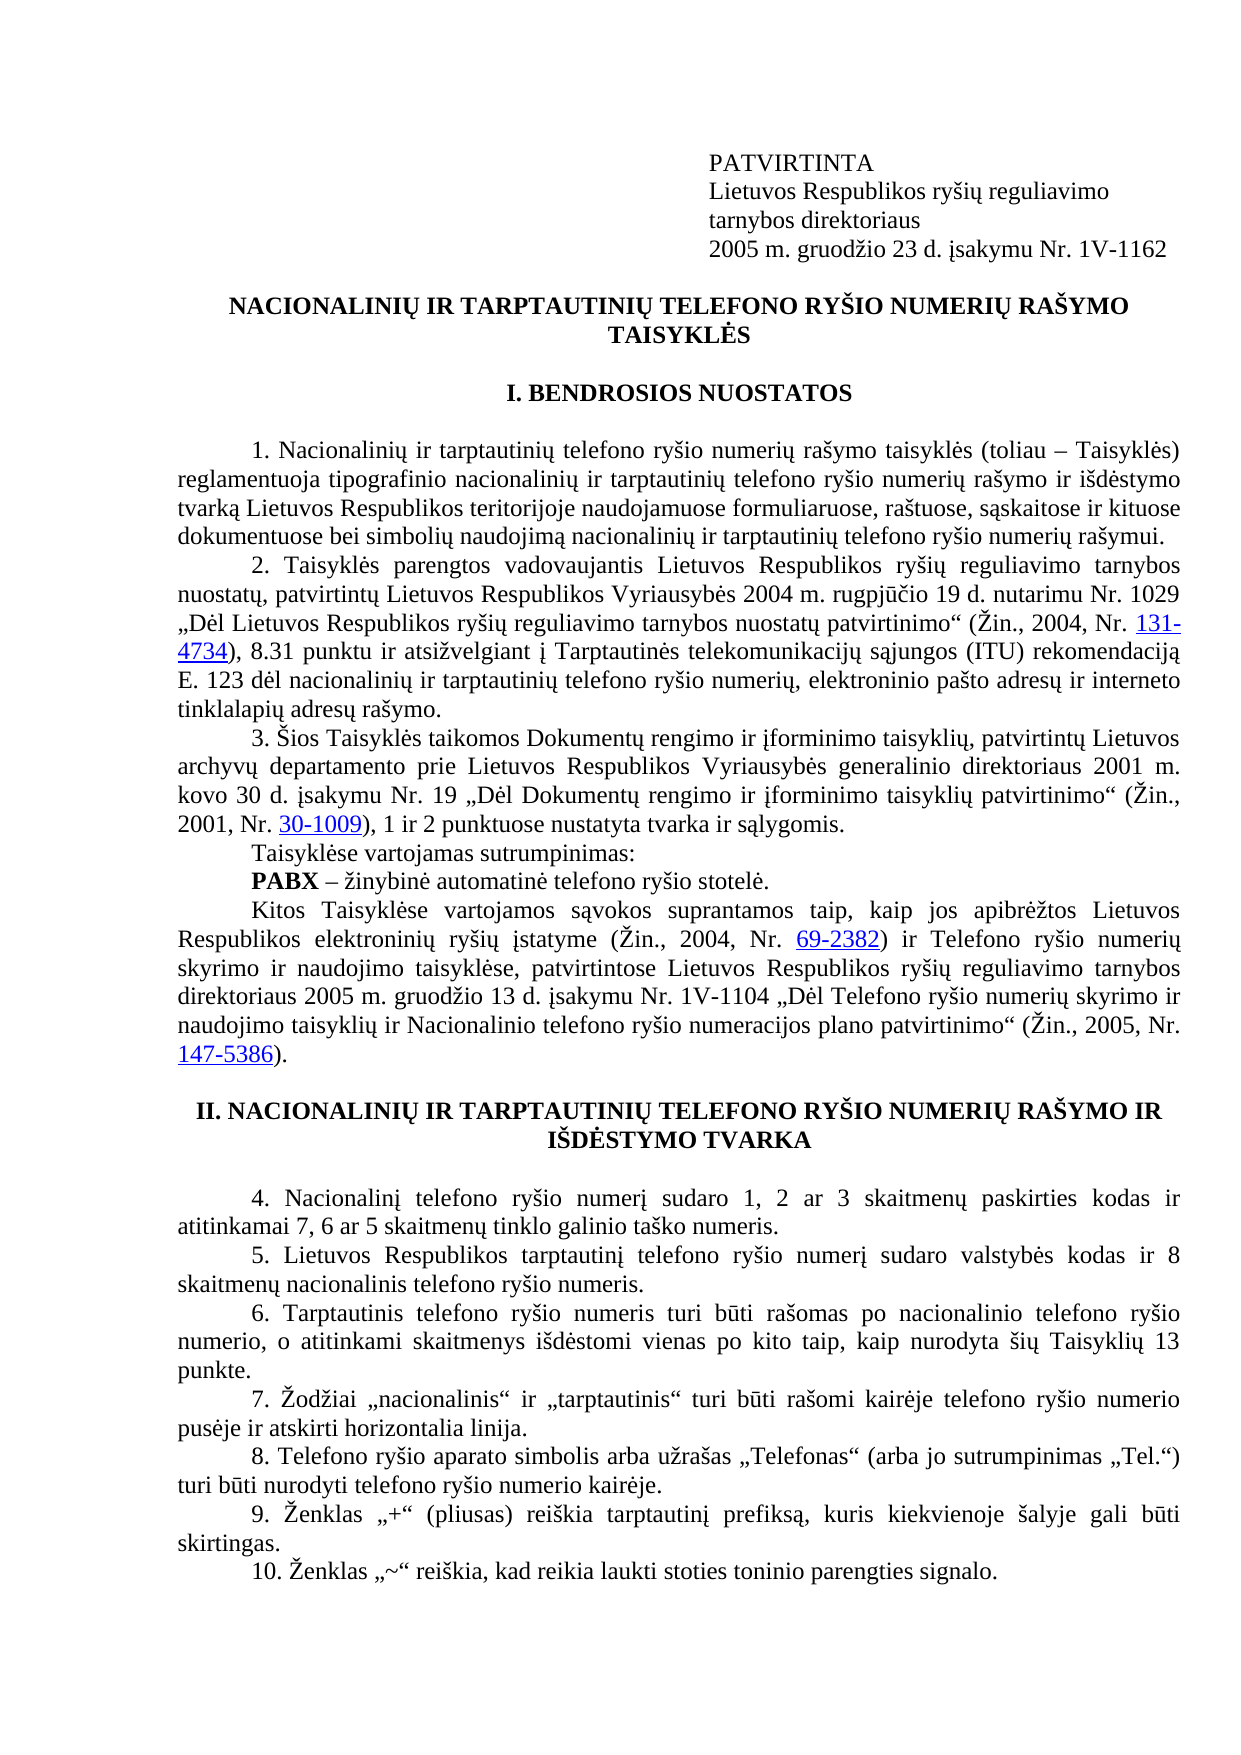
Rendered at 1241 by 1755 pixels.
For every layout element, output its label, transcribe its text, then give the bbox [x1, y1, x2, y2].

text 7. Žodžiai „nacionalinis“ ir „tarptautinis“ turi būti rašomi kairėje telefono ryšio numerio pusėje ir atskirti horizontalia linija. [177, 1384, 1181, 1441]
text 6. Tarptautinis telefono ryšio numeris turi būti rašomas po nacionalinio telefono ryšio numerio, o atitinkami skaitmenys išdėstomi vienas po kito taip, kaip nurodyta šių Taisyklių 13 punkte. [177, 1298, 1181, 1384]
text NACIONALINIŲ IR TARPTAUTINIŲ TELEFONO RYŠIO NUMERIŲ RAŠYMO TAISYKLĖS [177, 291, 1181, 349]
text I. BENDROSIOS NUOSTATOS [177, 378, 1181, 406]
text II. NACIONALINIŲ IR TARPTAUTINIŲ TELEFONO RYŠIO NUMERIŲ RAŠYMO IR IŠDĖSTYMO TVARKA [177, 1096, 1181, 1154]
text 5. Lietuvos Respublikos tarptautinį telefono ryšio numerį sudaro valstybės kodas ir 8 skaitmenų nacionalinis telefono ryšio numeris. [177, 1240, 1181, 1298]
text Taisyklėse vartojamas sutrumpinimas: [177, 838, 1181, 866]
text 2. Taisyklės parengtos vadovaujantis Lietuvos Respublikos ryšių reguliavimo tarnybos nuostatų, patvirtintų Lietuvos Respublikos Vyriausybės 2004 m. rugpjūčio 19 d. nutarimu Nr. 1029 „Dėl Lietuvos Respublikos ryšių reguliavimo tarnybos nuostatų patvirtinimo“ (Žin., 2004, Nr. 131-4734), 8.31 punktu ir atsižvelgiant į Tarptautinės telekomunikacijų sąjungos (ITU) rekomendaciją E. 123 dėl nacionalinių ir tarptautinių telefono ryšio numerių, elektroninio pašto adresų ir interneto tinklalapių adresų rašymo. [177, 550, 1181, 723]
text 8. Telefono ryšio aparato simbolis arba užrašas „Telefonas“ (arba jo sutrumpinimas „Tel.“) turi būti nurodyti telefono ryšio numerio kairėje. [177, 1441, 1181, 1499]
text Kitos Taisyklėse vartojamos sąvokos suprantamos taip, kaip jos apibrėžtos Lietuvos Respublikos elektroninių ryšių įstatyme (Žin., 2004, Nr. 69-2382) ir Telefono ryšio numerių skyrimo ir naudojimo taisyklėse, patvirtintose Lietuvos Respublikos ryšių reguliavimo tarnybos direktoriaus 2005 m. gruodžio 13 d. įsakymu Nr. 1V-1104 „Dėl Telefono ryšio numerių skyrimo ir naudojimo taisyklių ir Nacionalinio telefono ryšio numeracijos plano patvirtinimo“ (Žin., 2005, Nr. 147-5386). [177, 895, 1181, 1068]
text PABX – žinybinė automatinė telefono ryšio stotelė. [177, 866, 1181, 895]
text 1. Nacionalinių ir tarptautinių telefono ryšio numerių rašymo taisyklės (toliau – Taisyklės) reglamentuoja tipografinio nacionalinių ir tarptautinių telefono ryšio numerių rašymo ir išdėstymo tvarką Lietuvos Respublikos teritorijoje naudojamuose formuliaruose, raštuose, sąskaitose ir kituose dokumentuose bei simbolių naudojimą nacionalinių ir tarptautinių telefono ryšio numerių rašymui. [177, 435, 1181, 550]
text 2005 m. gruodžio 23 d. įsakymu Nr. 1V-1162 [177, 234, 1181, 263]
text 3. Šios Taisyklės taikomos Dokumentų rengimo ir įforminimo taisyklių, patvirtintų Lietuvos archyvų departamento prie Lietuvos Respublikos Vyriausybės generalinio direktoriaus 2001 m. kovo 30 d. įsakymu Nr. 19 „Dėl Dokumentų rengimo ir įforminimo taisyklių patvirtinimo“ (Žin., 2001, Nr. 30-1009), 1 ir 2 punktuose nustatyta tvarka ir sąlygomis. [177, 723, 1181, 838]
text 10. Ženklas „~“ reiškia, kad reikia laukti stoties toninio parengties signalo. [177, 1556, 1181, 1585]
text 9. Ženklas „+“ (pliusas) reiškia tarptautinį prefiksą, kuris kiekvienoje šalyje gali būti skirtingas. [177, 1499, 1181, 1556]
text 4. Nacionalinį telefono ryšio numerį sudaro 1, 2 ar 3 skaitmenų paskirties kodas ir atitinkamai 7, 6 ar 5 skaitmenų tinklo galinio taško numeris. [177, 1183, 1181, 1240]
text tarnybos direktoriaus [177, 205, 1181, 234]
text PATVIRTINTA [177, 148, 1181, 176]
text Lietuvos Respublikos ryšių reguliavimo [177, 176, 1181, 205]
